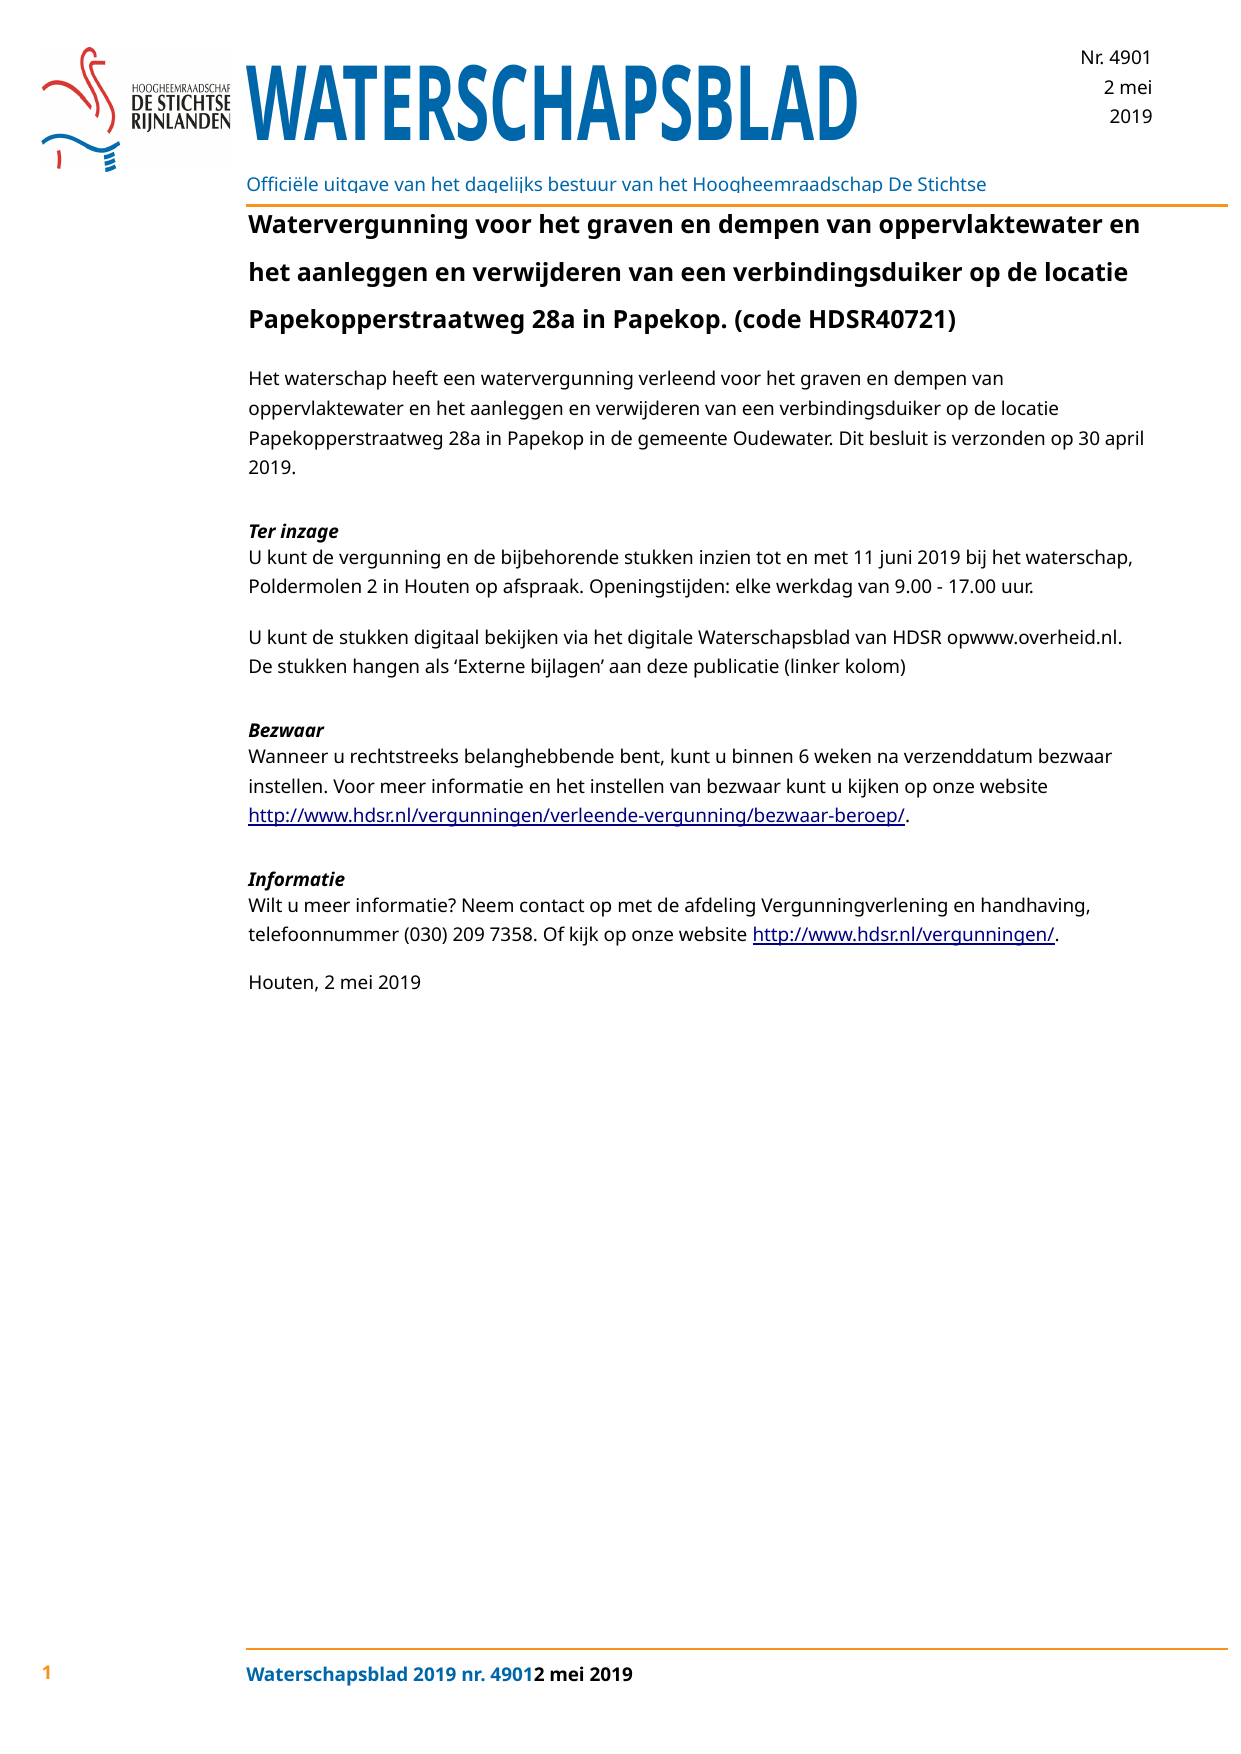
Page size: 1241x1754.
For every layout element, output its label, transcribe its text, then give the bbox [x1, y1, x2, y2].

text Het waterschap heeft een watervergunning verleend voor het graven en dempen van oppervlaktewater en het aanleggen en verwijderen van een verbindingsduiker op de locatie Papekopperstraatweg 28a in Papekop in de gemeente Oudewater. Dit besluit is verzonden op 30 april 2019. [248, 366, 1152, 480]
text U kunt de stukken digitaal bekijken via het digitale Waterschapsblad van HDSR opwww.overheid.nl. De stukken hangen als ‘Externe bijlagen’ aan deze publicatie (linker kolom) [248, 624, 1152, 679]
text Watervergunning voor het graven en dempen van oppervlaktewater en het aanleggen en verwijderen van een verbindingsduiker op de locatie Papekopperstraatweg 28a in Papekop. (code HDSR40721) [248, 207, 1152, 336]
text Ter inzage [248, 518, 1152, 544]
picture [41, 47, 231, 172]
text Houten, 2 mei 2019 [248, 969, 1152, 995]
text Wanneer u rechtstreeks belanghebbende bent, kunt u binnen 6 weken na verzenddatum bezwaar instellen. Voor meer informatie en het instellen van bezwaar kunt u kijken op onze website http://www.hdsr.nl/vergunningen/verleende-vergunning/bezwaar-beroep/. [248, 743, 1152, 828]
text Wilt u meer informatie? Neem contact op met de afdeling Vergunningverlening en handhaving, telefoonnummer (030) 209 7358. Of kijk op onze website http://www.hdsr.nl/vergunningen/. [248, 892, 1152, 947]
text Informatie [248, 866, 1152, 892]
text U kunt de vergunning en de bijbehorende stukken inzien tot en met 11 juni 2019 bij het waterschap, Poldermolen 2 in Houten op afspraak. Openingstijden: elke werkdag van 9.00 - 17.00 uur. [248, 544, 1152, 599]
text Bezwaar [248, 717, 1152, 743]
